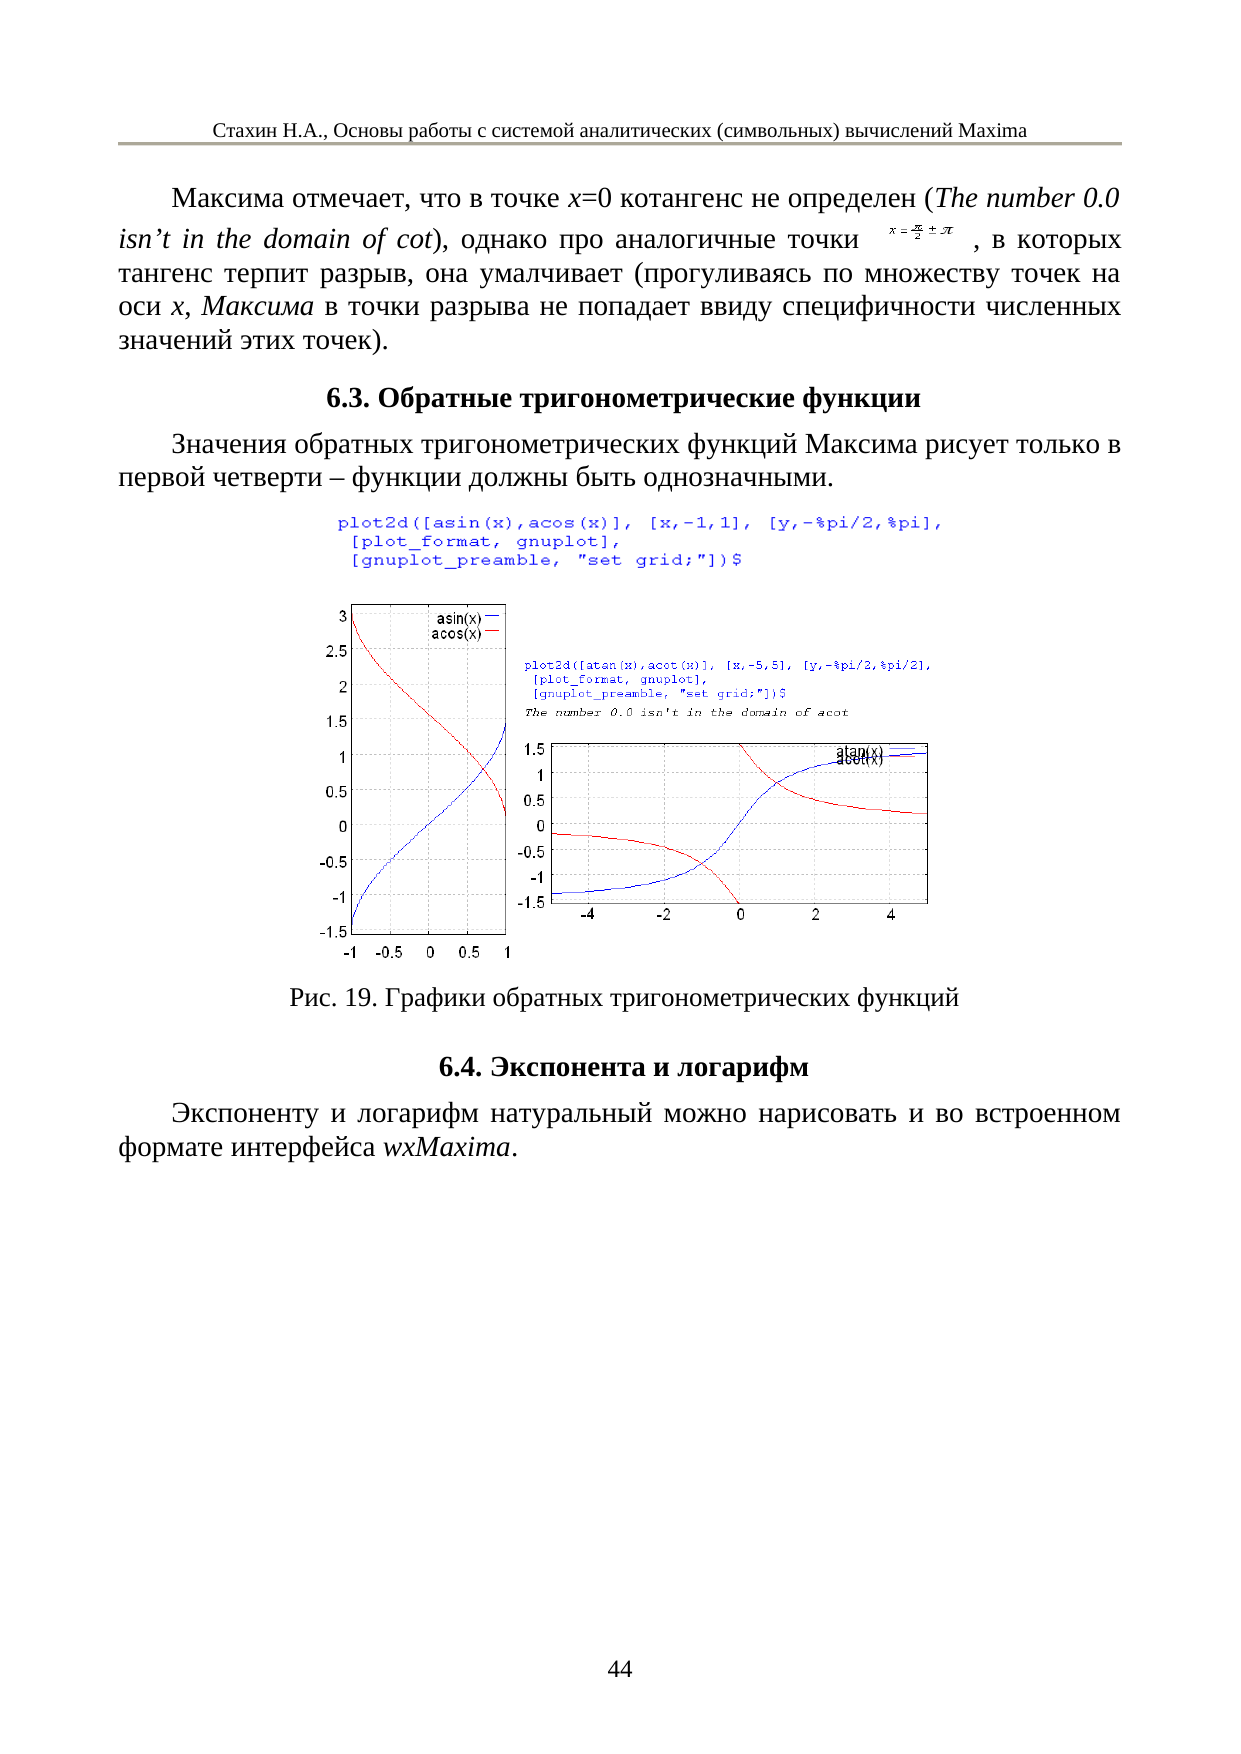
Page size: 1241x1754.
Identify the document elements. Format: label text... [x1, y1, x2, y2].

picture [319, 602, 929, 960]
subtitle 6.4. Экспонента и логарифм [118, 1049, 1122, 1083]
picture [335, 513, 941, 572]
text Значения обратных тригонометрических функций Максима рисует только в первой четверти – функции должны быть однозначными. [118, 426, 1122, 493]
table_header [137, 505, 1112, 593]
subtitle 6.3. Обратные тригонометрические функции [118, 380, 1122, 414]
table_cell Рис. 19. Графики обратных тригонометрических функций [137, 981, 1112, 1024]
table_cell [137, 594, 1112, 981]
text Экспоненту и логарифм натуральный можно нарисовать и во встроенном формате интерфейса wxMaxima. [118, 1095, 1122, 1162]
picture [887, 223, 957, 240]
text Максима отмечает, что в точке х=0 котангенс не определен (The number 0.0 isn’t in the domain of cot), однако про аналогичные точки , в которых тангенс терпит разрыв, она умалчивает (прогуливаясь по множеству точек на оси х, Максима в точки разрыва не попадает ввиду специфичности численных значений этих точек). [118, 181, 1122, 355]
